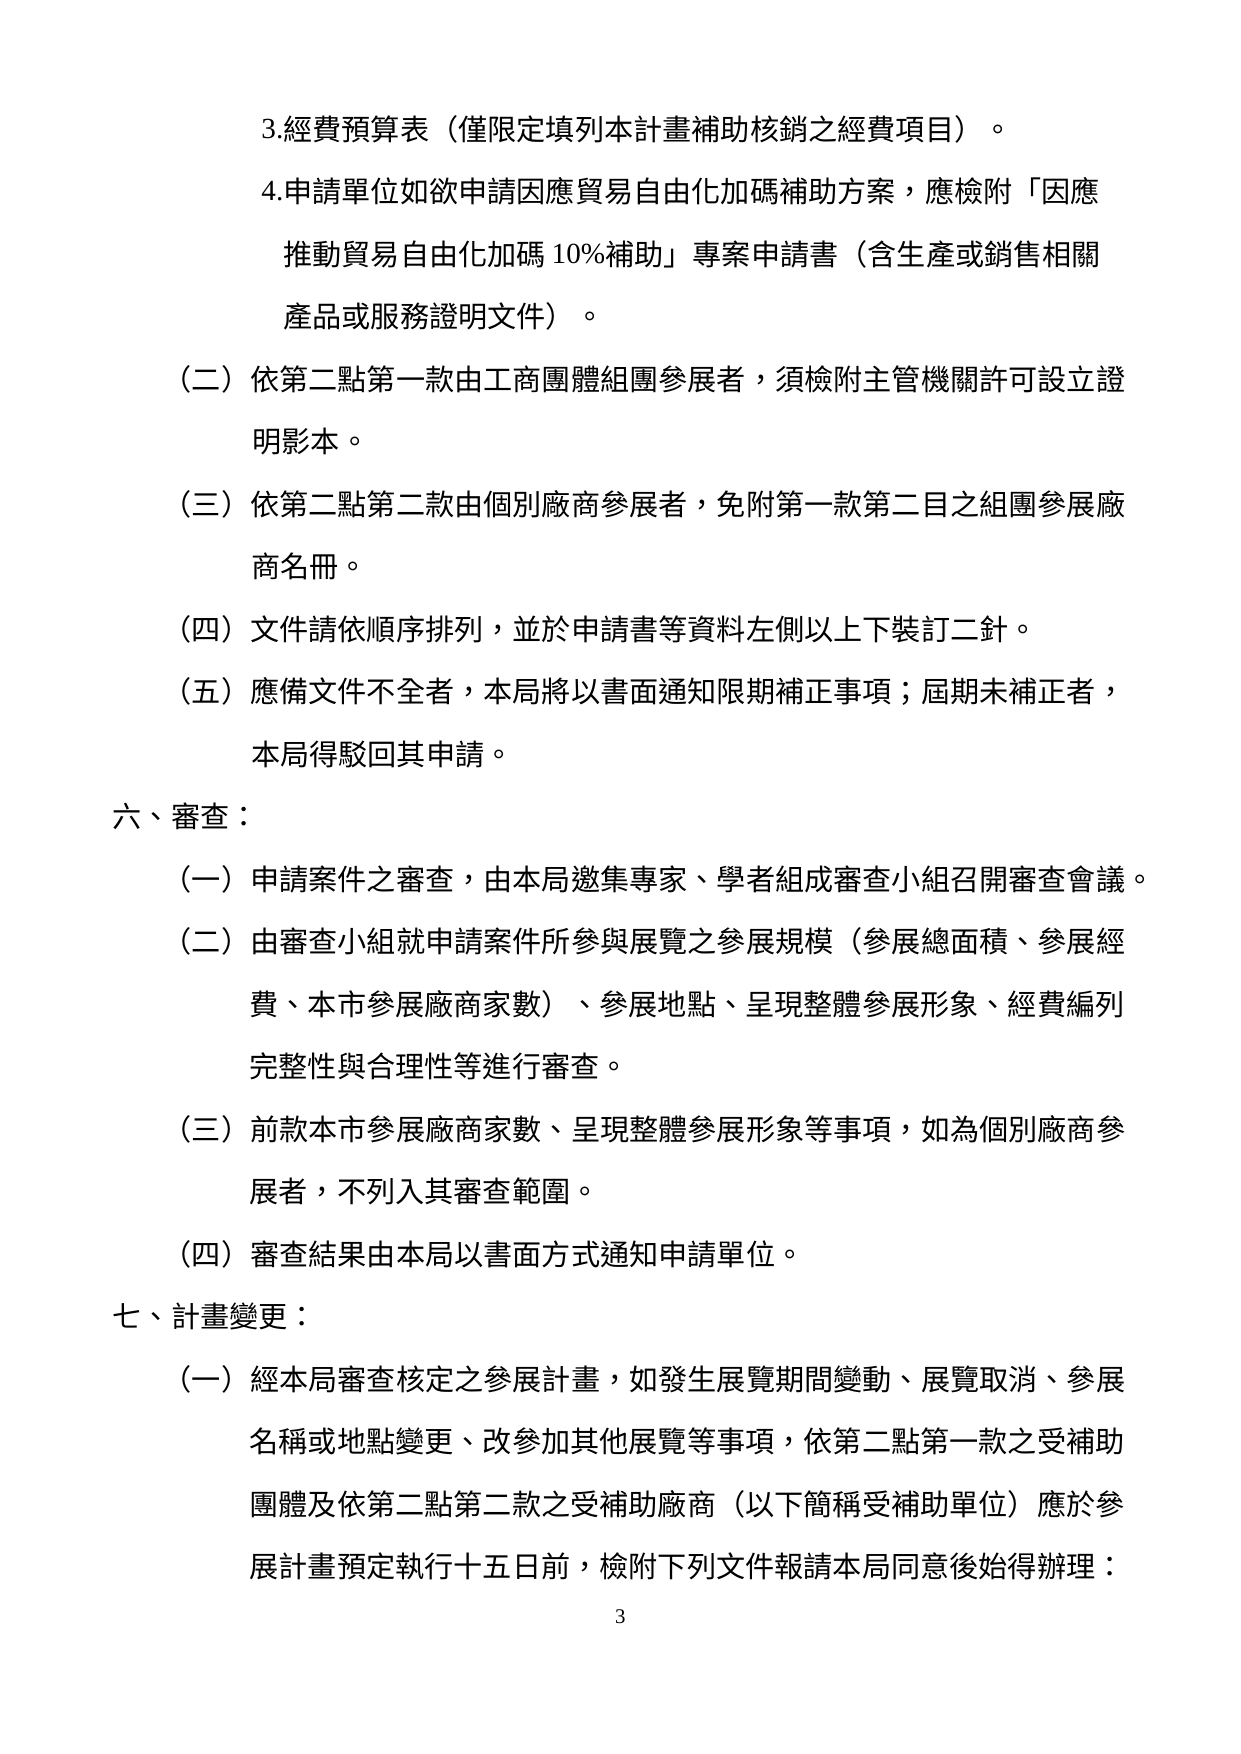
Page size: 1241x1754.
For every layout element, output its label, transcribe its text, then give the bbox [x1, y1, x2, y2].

text 3.經費預算表（僅限定填列本計畫補助核銷之經費項目）。 [261, 96, 1128, 159]
text （一）申請案件之審查，由本局邀集專家、學者組成審查小組召開審查會議。 [162, 846, 1128, 909]
text （二）由審查小組就申請案件所參與展覽之參展規模（參展總面積、參展經費、本市參展廠商家數）、參展地點、呈現整體參展形象、經費編列完整性與合理性等進行審查。 [162, 909, 1128, 1096]
text 七、計畫變更： [112, 1284, 1128, 1346]
text （五）應備文件不全者，本局將以書面通知限期補正事項；屆期未補正者，本局得駁回其申請。 [162, 659, 1128, 784]
text 4.申請單位如欲申請因應貿易自由化加碼補助方案，應檢附「因應推動貿易自由化加碼10%補助」專案申請書（含生產或銷售相關產品或服務證明文件）。 [261, 159, 1128, 346]
text （四）審查結果由本局以書面方式通知申請單位。 [162, 1221, 1128, 1284]
text （一）經本局審查核定之參展計畫，如發生展覽期間變動、展覽取消、參展名稱或地點變更、改參加其他展覽等事項，依第二點第一款之受補助團體及依第二點第二款之受補助廠商（以下簡稱受補助單位）應於參展計畫預定執行十五日前，檢附下列文件報請本局同意後始得辦理： [162, 1346, 1128, 1596]
text （二）依第二點第一款由工商團體組團參展者，須檢附主管機關許可設立證明影本。 [162, 346, 1128, 471]
text 六、審查： [112, 784, 1128, 846]
text （三）前款本市參展廠商家數、呈現整體參展形象等事項，如為個別廠商參展者，不列入其審查範圍。 [162, 1096, 1128, 1221]
text （四）文件請依順序排列，並於申請書等資料左側以上下裝訂二針。 [162, 596, 1128, 659]
text （三）依第二點第二款由個別廠商參展者，免附第一款第二目之組團參展廠商名冊。 [162, 471, 1128, 596]
